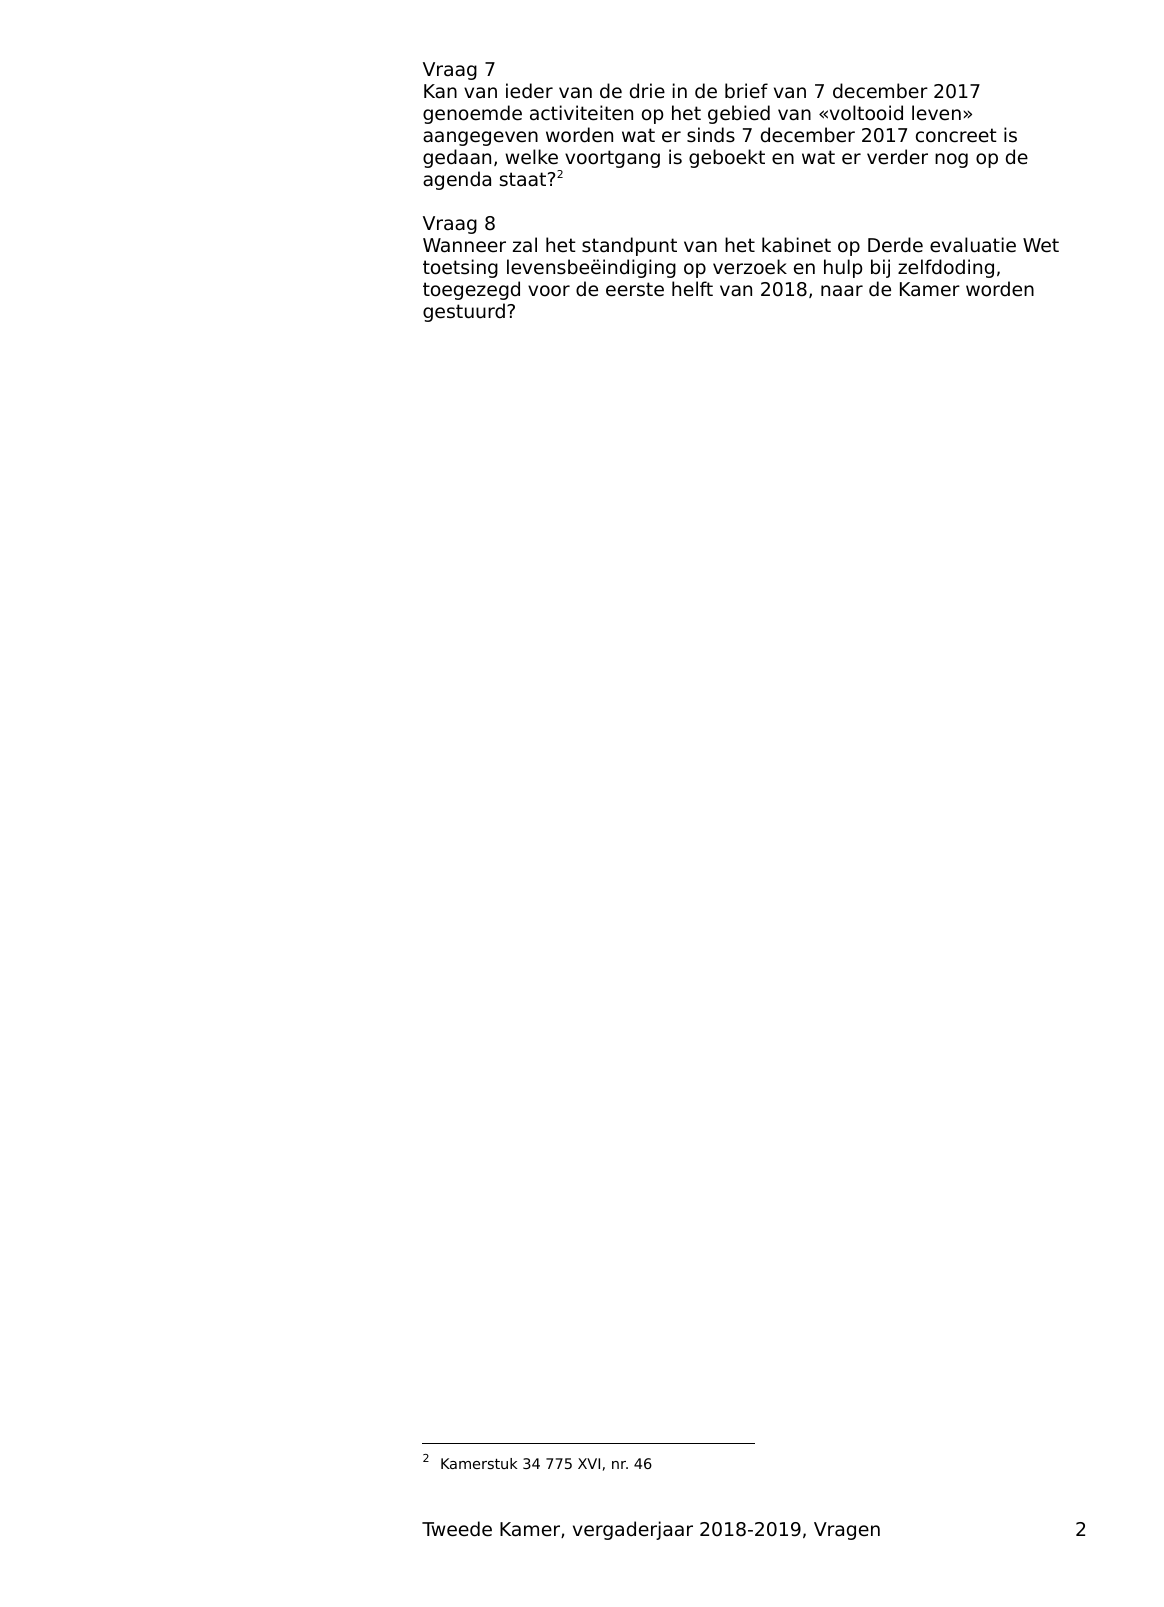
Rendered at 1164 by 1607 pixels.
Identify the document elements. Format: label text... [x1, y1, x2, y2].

text Wanneer zal het standpunt van het kabinet op Derde evaluatie Wet toetsing levensbeëindiging op verzoek en hulp bij zelfdoding, toegezegd voor de eerste helft van 2018, naar de Kamer worden gestuurd? [422, 235, 1087, 323]
text Kan van ieder van de drie in de brief van 7 december 2017 genoemde activiteiten op het gebied van «voltooid leven» aangegeven worden wat er sinds 7 december 2017 concreet is gedaan, welke voortgang is geboekt en wat er verder nog op de agenda staat? [422, 81, 1087, 191]
text Kamerstuk 34 775 XVI, nr. 46 [422, 1452, 1087, 1474]
text Vraag 7 [422, 59, 1087, 81]
text Vraag 8 [422, 213, 1087, 235]
